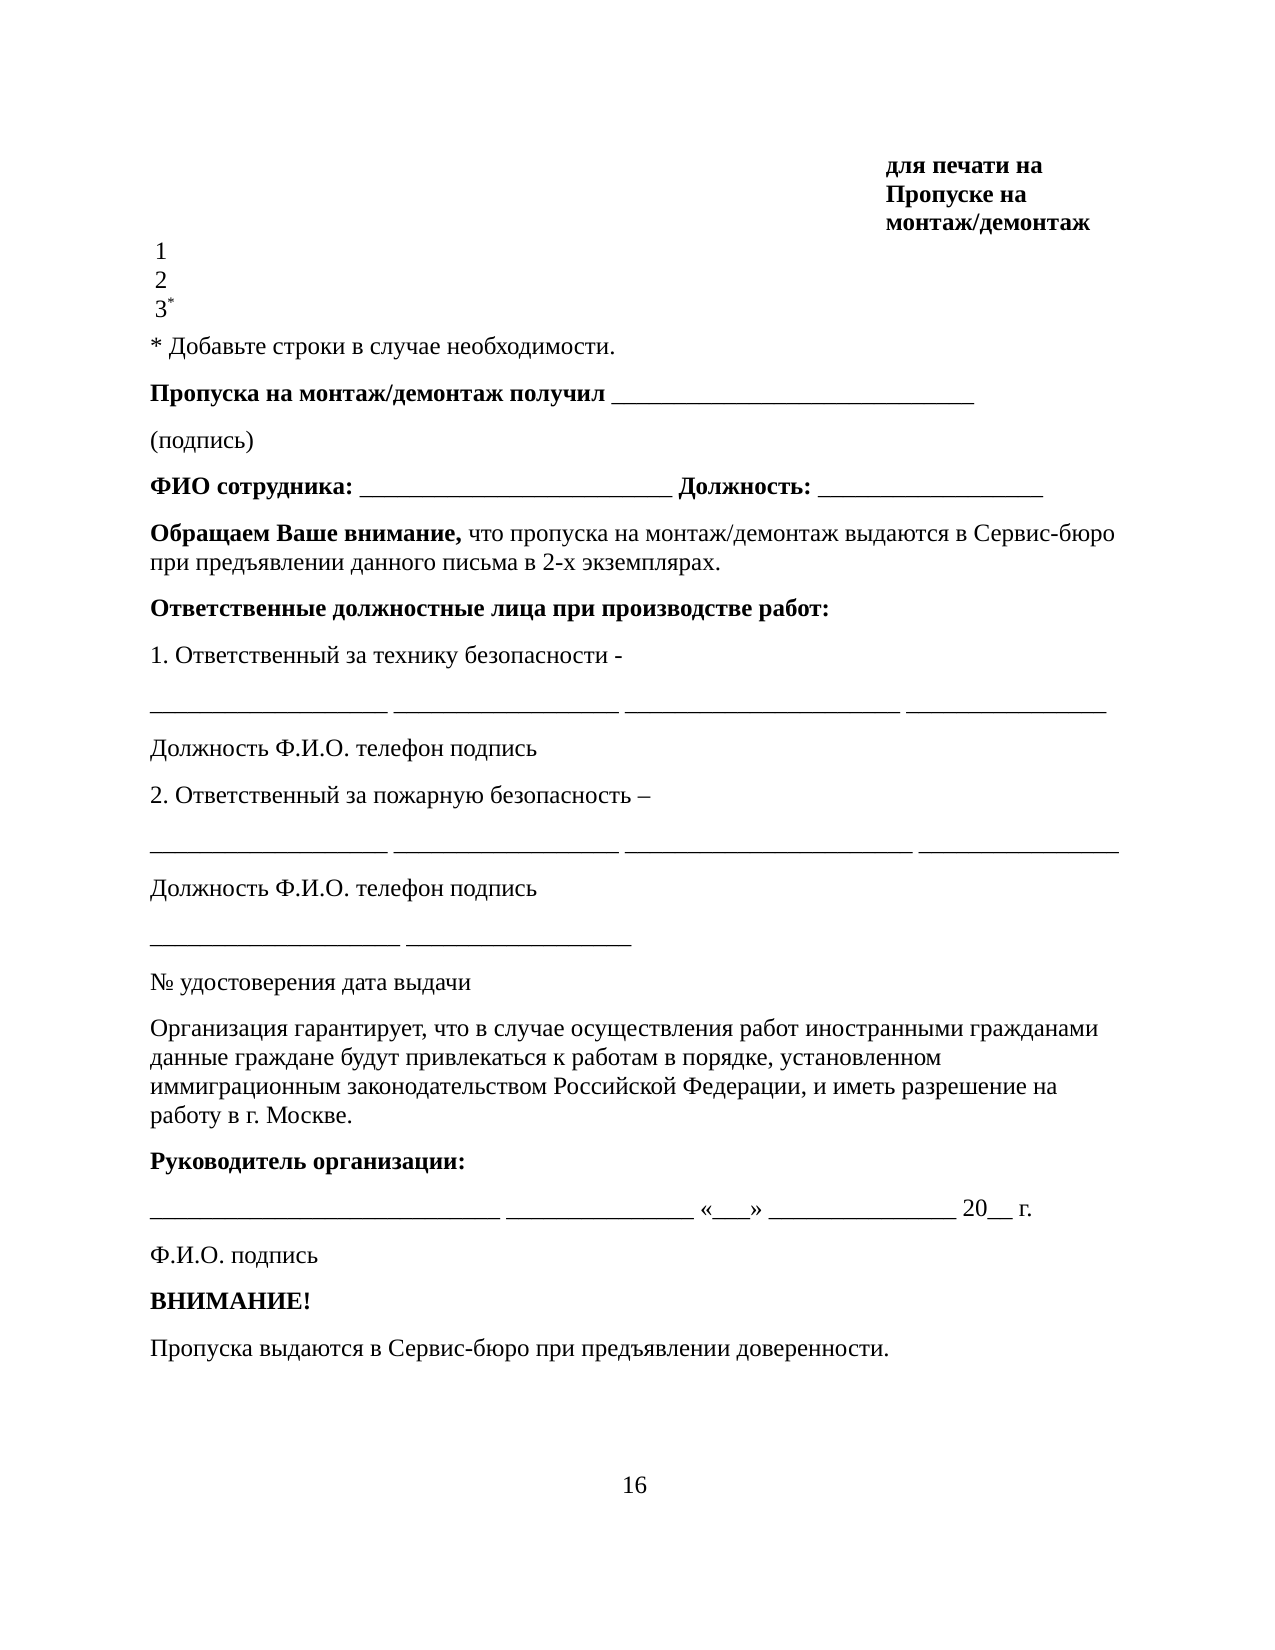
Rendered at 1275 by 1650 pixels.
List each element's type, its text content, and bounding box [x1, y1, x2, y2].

text ФИО сотрудника: _________________________ Должность: __________________ [150, 471, 1125, 500]
table_cell [394, 150, 637, 236]
text 2. Ответственный за пожарную безопасность – [150, 780, 1125, 809]
table_cell 2 [150, 265, 394, 294]
table_cell [638, 294, 881, 322]
text Ответственные должностные лица при производстве работ: [150, 593, 1125, 622]
text Ф.И.О. подпись [150, 1240, 1125, 1268]
text Пропуска выдаются в Сервис-бюро при предъявлении доверенности. [150, 1333, 1125, 1362]
text ____________________________ _______________ «___» _______________ 20__ г. [150, 1193, 1125, 1222]
table_cell для печати на Пропуске на монтаж/демонтаж [881, 150, 1125, 236]
text Пропуска на монтаж/демонтаж получил _____________________________ [150, 378, 1125, 407]
text Обращаем Ваше внимание, что пропуска на монтаж/демонтаж выдаются в Сервис-бюро при предъявлении данного письма в 2-х экземплярах. [150, 518, 1125, 576]
text № удостоверения дата выдачи [150, 967, 1125, 996]
text ___________________ __________________ _______________________ ________________ [150, 827, 1125, 856]
text ___________________ __________________ ______________________ ________________ [150, 687, 1125, 716]
table_cell [150, 150, 394, 236]
table_cell [881, 294, 1125, 322]
table_cell [638, 236, 881, 265]
table_cell [881, 236, 1125, 265]
table_cell [394, 265, 637, 294]
text (подпись) [150, 425, 1125, 453]
text 1. Ответственный за технику безопасности - [150, 640, 1125, 669]
table_cell [638, 150, 881, 236]
table_cell [638, 265, 881, 294]
text Должность Ф.И.О. телефон подпись [150, 873, 1125, 902]
text ВНИМАНИЕ! [150, 1286, 1125, 1315]
table_cell 1 [150, 236, 394, 265]
text Должность Ф.И.О. телефон подпись [150, 733, 1125, 762]
text * Добавьте строки в случае необходимости. [150, 331, 1125, 360]
table_cell [394, 236, 637, 265]
table_cell [881, 265, 1125, 294]
text Организация гарантирует, что в случае осуществления работ иностранными гражданами данные граждане будут привлекаться к работам в порядке, установленном иммиграционным законодательством Российской Федерации, и иметь разрешение на работу в г. Москве. [150, 1013, 1125, 1128]
text ____________________ __________________ [150, 920, 1125, 949]
table_cell 3* [150, 294, 394, 322]
text Руководитель организации: [150, 1146, 1125, 1175]
table_cell [394, 294, 637, 322]
